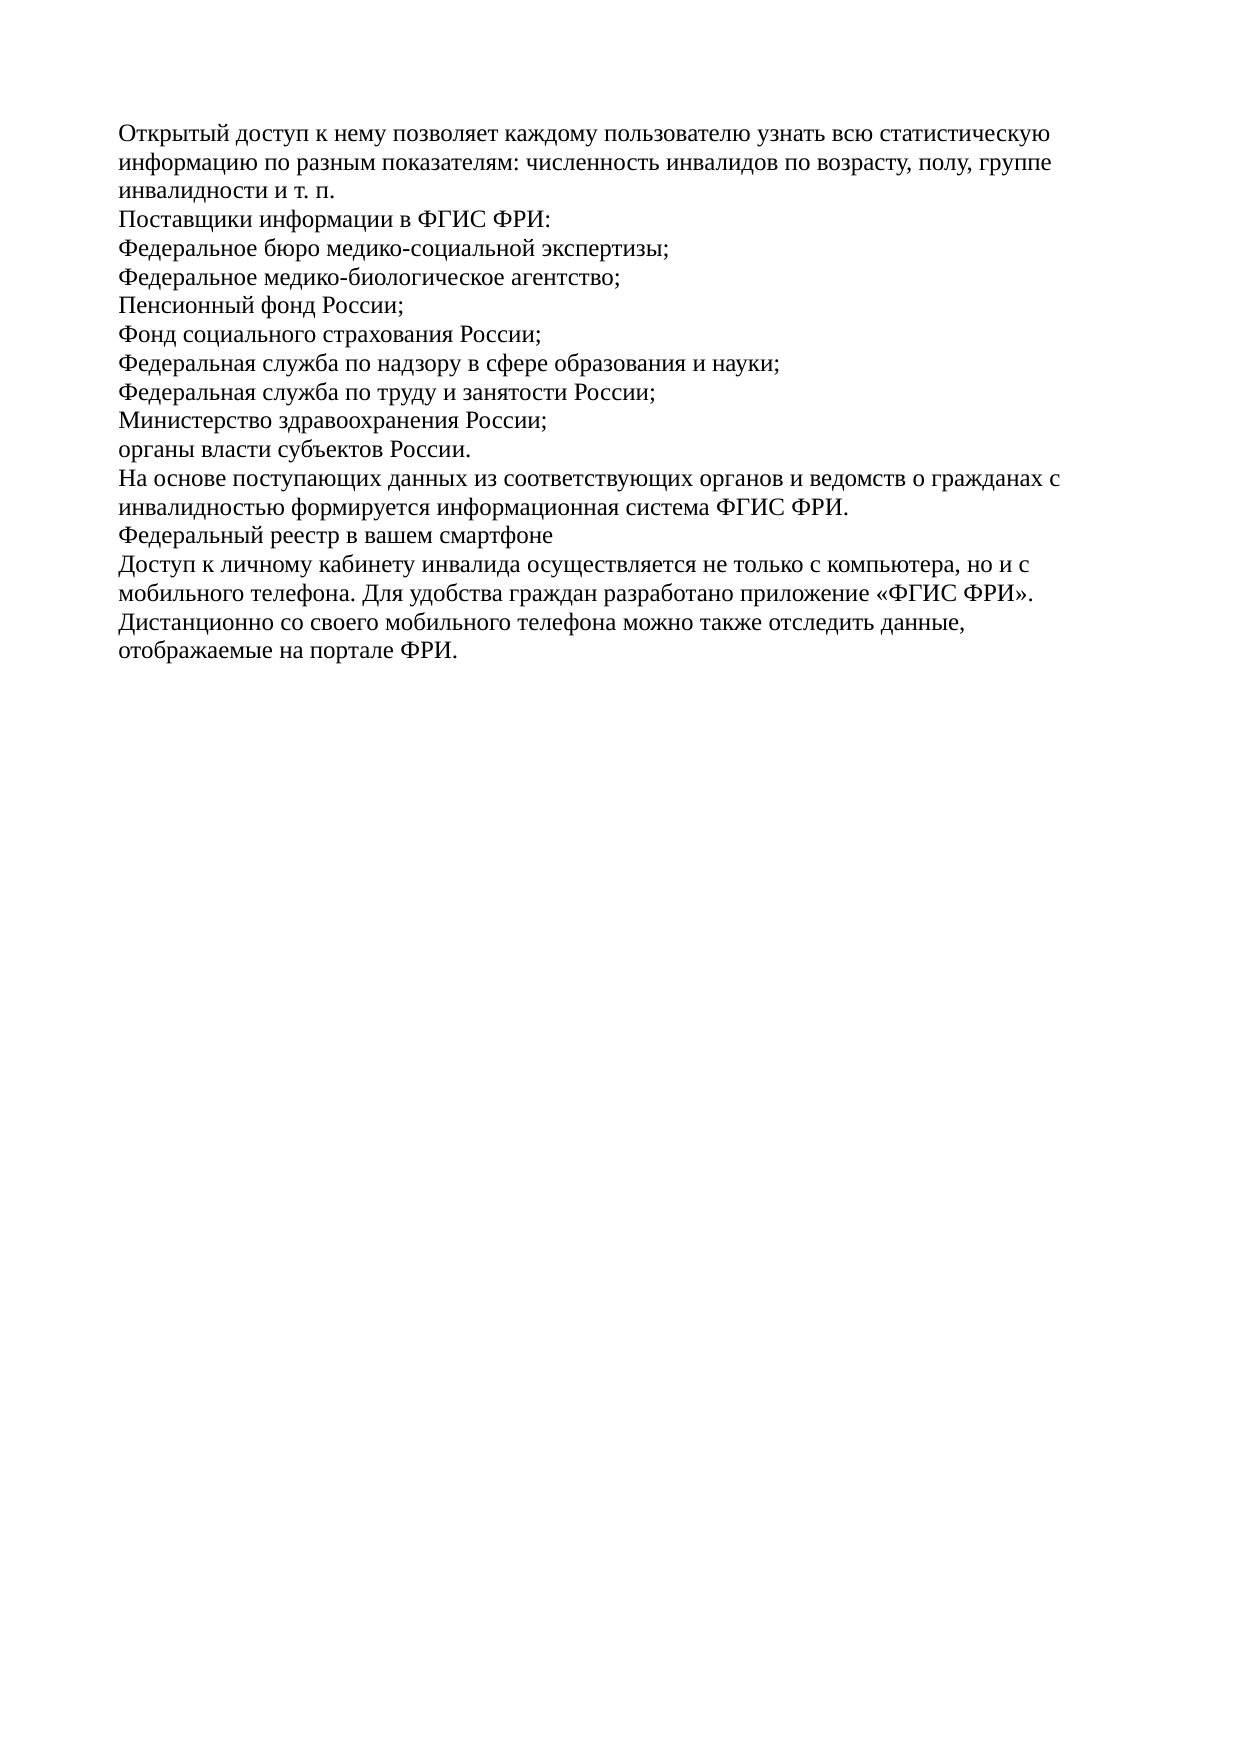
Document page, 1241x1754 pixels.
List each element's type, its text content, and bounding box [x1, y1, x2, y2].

text Открытый доступ к нему позволяет каждому пользователю узнать всю статистическую информацию по разным показателям: численность инвалидов по возрасту, полу, группе инвалидности и т. п. Поставщики информации в ФГИС ФРИ: Федеральное бюро медико-социальной экспертизы; Федеральное медико-биологическое агентство; Пенсионный фонд России; Фонд социального страхования России; Федеральная служба по надзору в сфере образования и науки; Федеральная служба по труду и занятости России; Министерство здравоохранения России; органы власти субъектов России. На основе поступающих данных из соответствующих органов и ведомств о гражданах с инвалидностью формируется информационная система ФГИС ФРИ. Федеральный реестр в вашем смартфоне Доступ к личному кабинету инвалида осуществляется не только с компьютера, но и с мобильного телефона. Для удобства граждан разработано приложение «ФГИС ФРИ». Дистанционно со своего мобильного телефона можно также отследить данные, отображаемые на портале ФРИ. [118, 118, 1122, 664]
